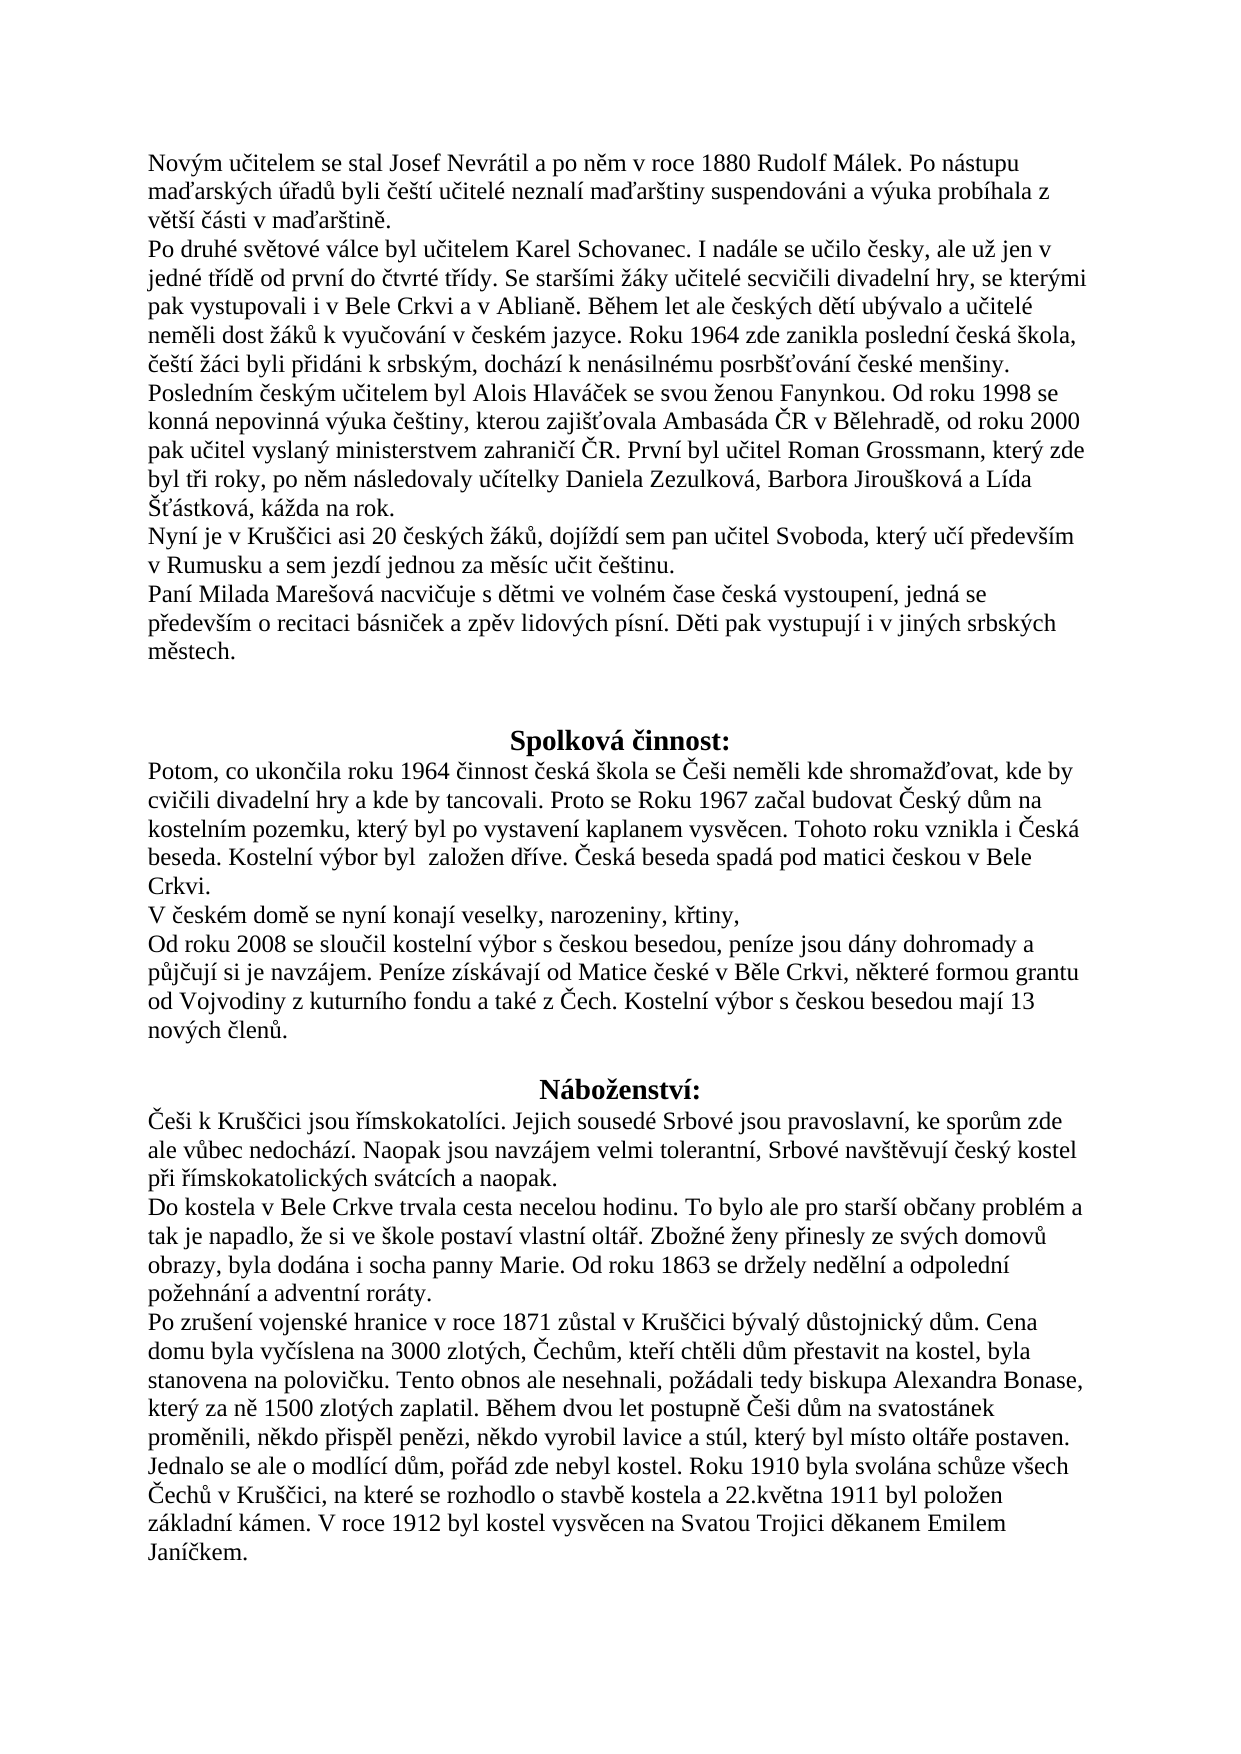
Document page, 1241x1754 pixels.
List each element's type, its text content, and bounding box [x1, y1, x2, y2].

text V českém domě se nyní konají veselky, narozeniny, křtiny, [148, 900, 1092, 929]
text Po druhé světové válce byl učitelem Karel Schovanec. I nadále se učilo česky, ale už jen v jedné třídě od první do čtvrté třídy. Se staršími žáky učitelé secvičili divadelní hry, se kterými pak vystupovali i v Bele Crkvi a v Ablianě. Během let ale českých dětí ubývalo a učitelé neměli dost žáků k vyučování v českém jazyce. Roku 1964 zde zanikla poslední česká škola, čeští žáci byli přidáni k srbským, dochází k nenásilnému posrbšťování české menšiny. Posledním českým učitelem byl Alois Hlaváček se svou ženou Fanynkou. Od roku 1998 se konná nepovinná výuka češtiny, kterou zajišťovala Ambasáda ČR v Bělehradě, od roku 2000 pak učitel vyslaný ministerstvem zahraničí ČR. První byl učitel Roman Grossmann, který zde byl tři roky, po něm následovaly učítelky Daniela Zezulková, Barbora Jiroušková a Lída Šťástková, kážda na rok. [148, 234, 1092, 521]
text Nyní je v Kruščici asi 20 českých žáků, dojíždí sem pan učitel Svoboda, který učí především v Rumusku a sem jezdí jednou za měsíc učit češtinu. [148, 521, 1092, 579]
text Po zrušení vojenské hranice v roce 1871 zůstal v Kruščici bývalý důstojnický dům. Cena domu byla vyčíslena na 3000 zlotých, Čechům, kteří chtěli dům přestavit na kostel, byla stanovena na polovičku. Tento obnos ale nesehnali, požádali tedy biskupa Alexandra Bonase, který za ně 1500 zlotých zaplatil. Během dvou let postupně Češi dům na svatostánek proměnili, někdo přispěl penězi, někdo vyrobil lavice a stúl, který byl místo oltáře postaven. [148, 1307, 1092, 1451]
text Náboženství: [148, 1072, 1092, 1106]
text Spolková činnost: [148, 723, 1092, 756]
text Novým učitelem se stal Josef Nevrátil a po něm v roce 1880 Rudolf Málek. Po nástupu maďarských úřadů byli čeští učitelé neznalí maďarštiny suspendováni a výuka probíhala z větší části v maďarštině. [148, 148, 1092, 234]
text Češi k Kruščici jsou římskokatolíci. Jejich sousedé Srbové jsou pravoslavní, ke sporům zde ale vůbec nedochází. Naopak jsou navzájem velmi tolerantní, Srbové navštěvují český kostel při římskokatolických svátcích a naopak. [148, 1106, 1092, 1192]
text Od roku 2008 se sloučil kostelní výbor s českou besedou, peníze jsou dány dohromady a půjčují si je navzájem. Peníze získávají od Matice české v Běle Crkvi, některé formou grantu od Vojvodiny z kuturního fondu a také z Čech. Kostelní výbor s českou besedou mají 13 nových členů. [148, 929, 1092, 1044]
text Paní Milada Marešová nacvičuje s dětmi ve volném čase česká vystoupení, jedná se především o recitaci básniček a zpěv lidových písní. Děti pak vystupují i v jiných srbských městech. [148, 579, 1092, 665]
text Jednalo se ale o modlící dům, pořád zde nebyl kostel. Roku 1910 byla svolána schůze všech Čechů v Kruščici, na které se rozhodlo o stavbě kostela a 22.května 1911 byl položen základní kámen. V roce 1912 byl kostel vysvěcen na Svatou Trojici děkanem Emilem Janíčkem. [148, 1451, 1092, 1566]
text Potom, co ukončila roku 1964 činnost česká škola se Češi neměli kde shromažďovat, kde by cvičili divadelní hry a kde by tancovali. Proto se Roku 1967 začal budovat Český dům na kostelním pozemku, který byl po vystavení kaplanem vysvěcen. Tohoto roku vznikla i Česká beseda. Kostelní výbor byl založen dříve. Česká beseda spadá pod matici českou v Bele Crkvi. [148, 756, 1092, 900]
text Do kostela v Bele Crkve trvala cesta necelou hodinu. To bylo ale pro starší občany problém a tak je napadlo, že si ve škole postaví vlastní oltář. Zbožné ženy přinesly ze svých domovů obrazy, byla dodána i socha panny Marie. Od roku 1863 se držely nedělní a odpolední požehnání a adventní roráty. [148, 1192, 1092, 1307]
